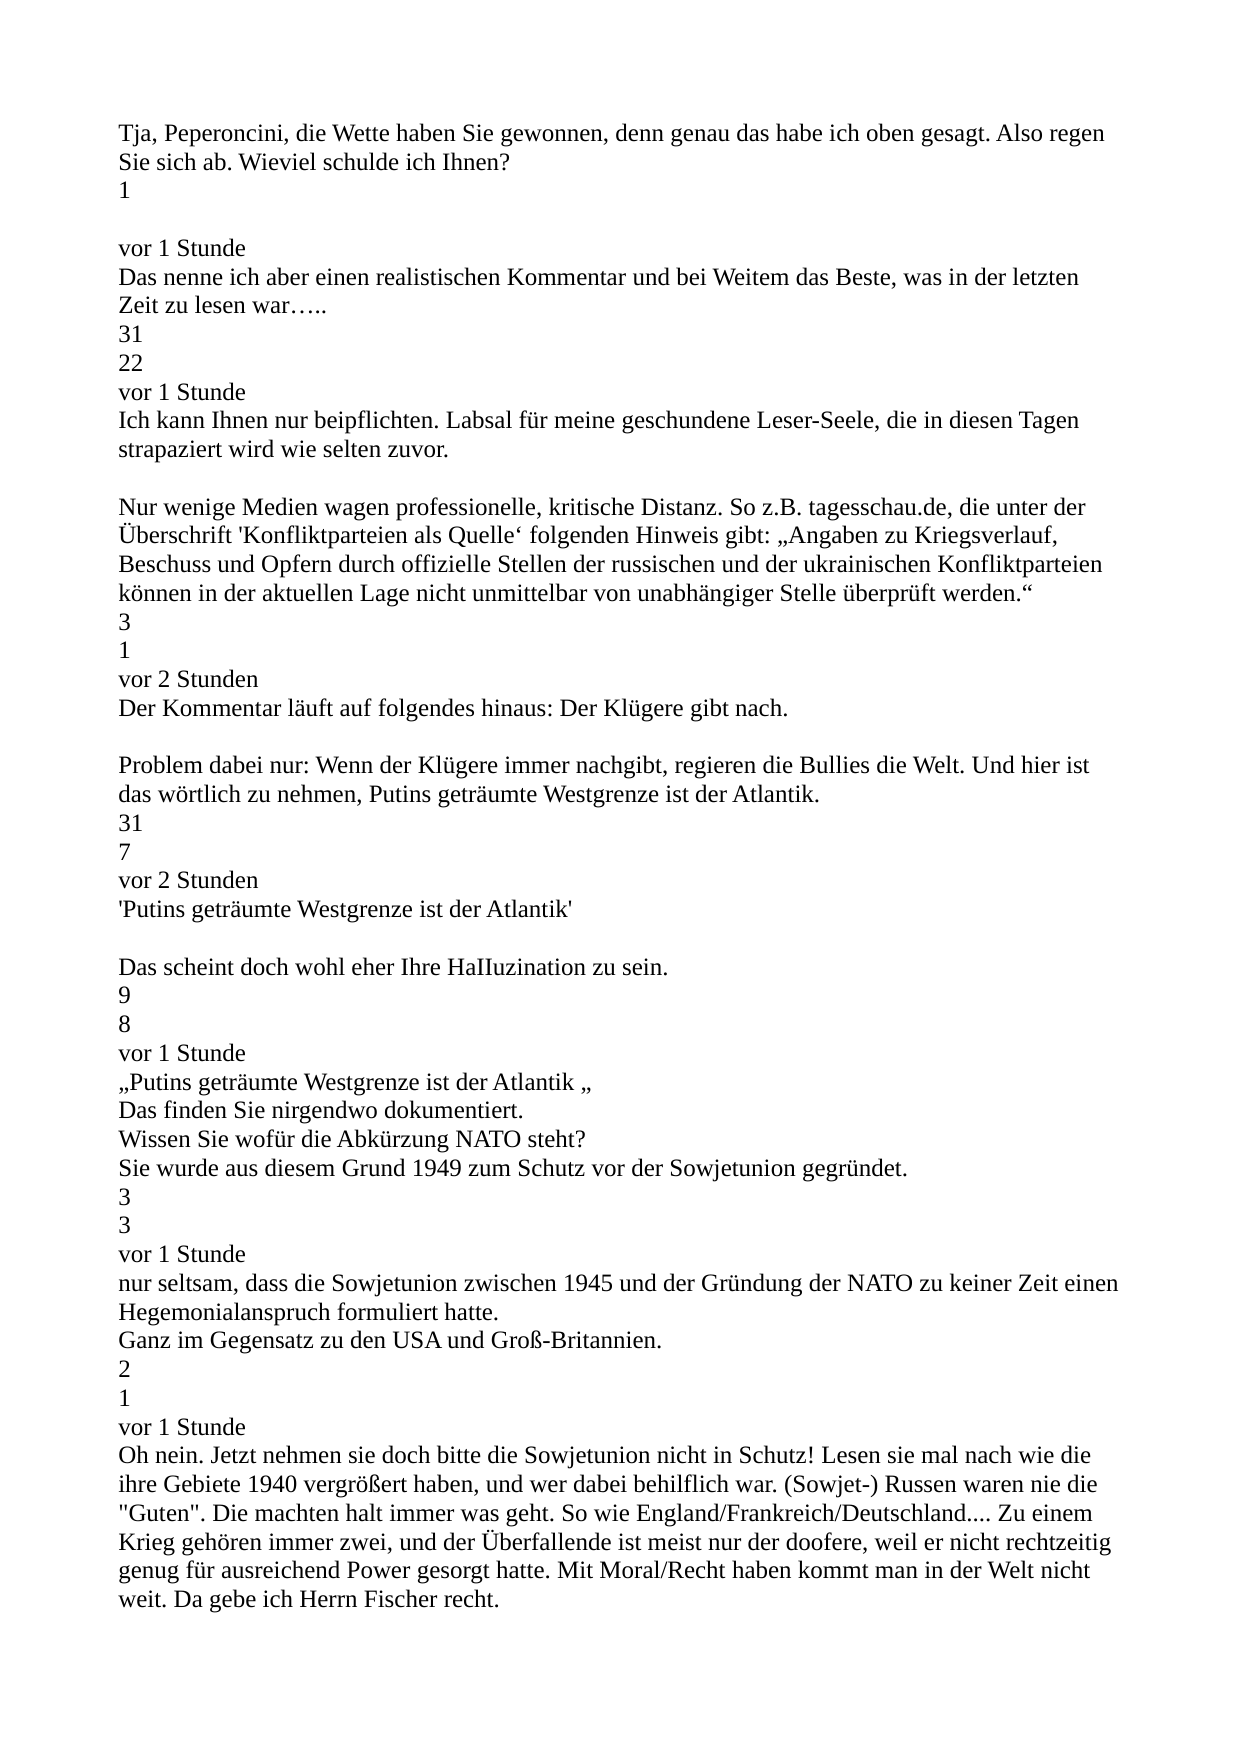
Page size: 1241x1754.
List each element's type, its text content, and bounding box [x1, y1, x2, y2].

text vor 1 Stunde [118, 377, 1122, 406]
text vor 1 Stunde [118, 1412, 1122, 1441]
text Das nenne ich aber einen realistischen Kommentar und bei Weitem das Beste, was in der letzten Zeit zu lesen war….. [118, 262, 1122, 319]
text vor 1 Stunde [118, 1239, 1122, 1268]
text 1 [118, 176, 1122, 204]
text 3 [118, 1182, 1122, 1211]
text 2 [118, 1354, 1122, 1383]
text 'Putins geträumte Westgrenze ist der Atlantik' [118, 894, 1122, 923]
text Ich kann Ihnen nur beipflichten. Labsal für meine geschundene Leser-Seele, die in diesen Tagen strapaziert wird wie selten zuvor. [118, 406, 1122, 463]
text Wissen Sie wofür die Abkürzung NATO steht? [118, 1124, 1122, 1153]
text 3 [118, 607, 1122, 636]
text vor 2 Stunden [118, 866, 1122, 894]
text Das finden Sie nirgendwo dokumentiert. [118, 1096, 1122, 1124]
text vor 1 Stunde [118, 1038, 1122, 1067]
text 3 [118, 1211, 1122, 1239]
text nur seltsam, dass die Sowjetunion zwischen 1945 und der Gründung der NATO zu keiner Zeit einen Hegemonialanspruch formuliert hatte. [118, 1268, 1122, 1326]
text 8 [118, 1009, 1122, 1038]
text vor 2 Stunden [118, 664, 1122, 693]
text 1 [118, 1383, 1122, 1412]
text 31 [118, 808, 1122, 837]
text Tja, Peperoncini, die Wette haben Sie gewonnen, denn genau das habe ich oben gesagt. Also regen Sie sich ab. Wieviel schulde ich Ihnen? [118, 118, 1122, 176]
text 7 [118, 837, 1122, 866]
text Der Kommentar läuft auf folgendes hinaus: Der Klügere gibt nach. [118, 693, 1122, 722]
text 31 [118, 319, 1122, 348]
text 22 [118, 348, 1122, 377]
text 9 [118, 981, 1122, 1009]
text Nur wenige Medien wagen professionelle, kritische Distanz. So z.B. tagesschau.de, die unter der Überschrift 'Konfliktparteien als Quelle‘ folgenden Hinweis gibt: „Angaben zu Kriegsverlauf, Beschuss und Opfern durch offizielle Stellen der russischen und der ukrainischen Konfliktparteien können in der aktuellen Lage nicht unmittelbar von unabhängiger Stelle überprüft werden.“ [118, 492, 1122, 607]
text Problem dabei nur: Wenn der Klügere immer nachgibt, regieren die Bullies die Welt. Und hier ist das wörtlich zu nehmen, Putins geträumte Westgrenze ist der Atlantik. [118, 751, 1122, 808]
text Ganz im Gegensatz zu den USA und Groß-Britannien. [118, 1326, 1122, 1354]
text „Putins geträumte Westgrenze ist der Atlantik „ [118, 1067, 1122, 1096]
text vor 1 Stunde [118, 233, 1122, 262]
text Sie wurde aus diesem Grund 1949 zum Schutz vor der Sowjetunion gegründet. [118, 1153, 1122, 1182]
text 1 [118, 636, 1122, 664]
text Das scheint doch wohl eher Ihre HaIIuzination zu sein. [118, 952, 1122, 981]
text Oh nein. Jetzt nehmen sie doch bitte die Sowjetunion nicht in Schutz! Lesen sie mal nach wie die ihre Gebiete 1940 vergrößert haben, und wer dabei behilflich war. (Sowjet-) Russen waren nie die "Guten". Die machten halt immer was geht. So wie England/Frankreich/Deutschland.... Zu einem Krieg gehören immer zwei, und der Überfallende ist meist nur der doofere, weil er nicht rechtzeitig genug für ausreichend Power gesorgt hatte. Mit Moral/Recht haben kommt man in der Welt nicht weit. Da gebe ich Herrn Fischer recht. [118, 1441, 1122, 1613]
